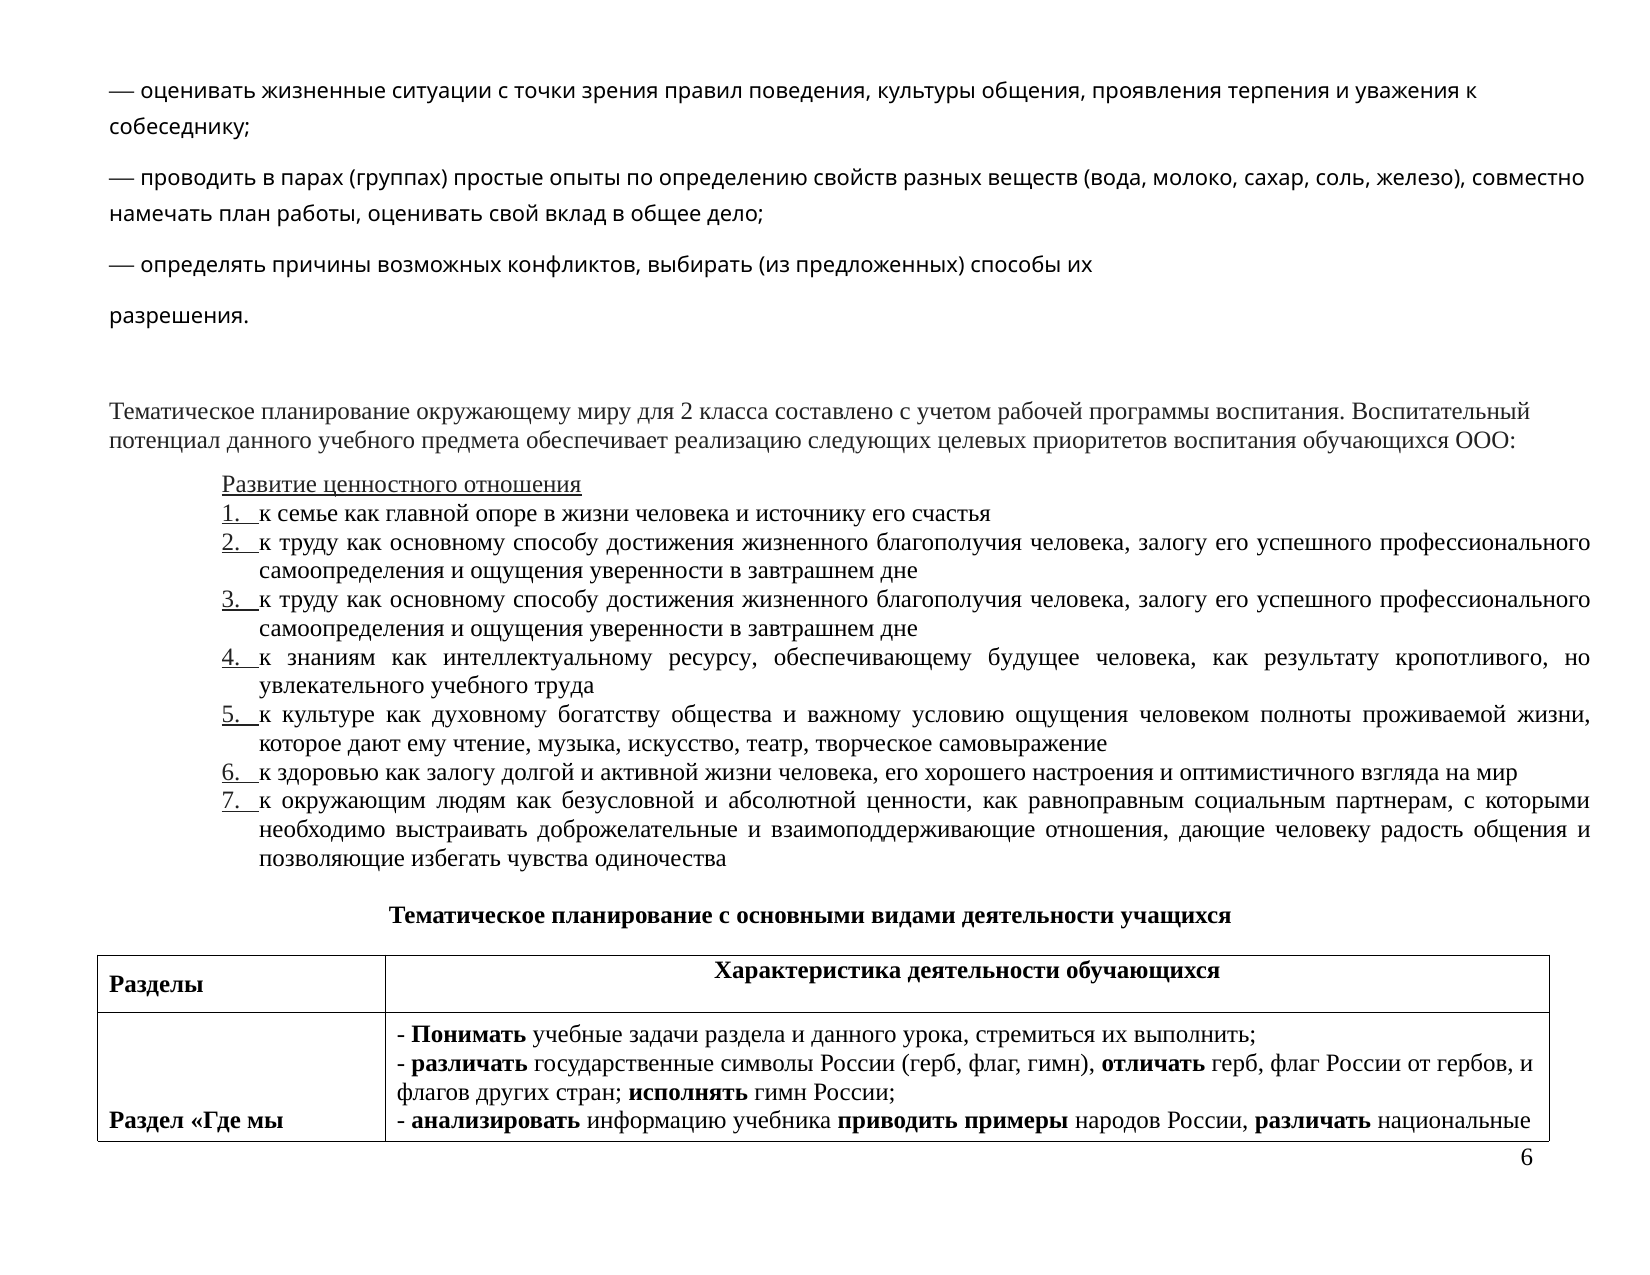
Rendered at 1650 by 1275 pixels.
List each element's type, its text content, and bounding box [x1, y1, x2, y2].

table_cell — оценивать жизненные ситуации с точки зрения правил поведения, культуры общения, проявления терпения и уважения к собеседнику; — проводить в парах (группах) простые опыты по определению свойств разных веществ (вода, молоко, сахар, соль, железо), совместно намечать план работы, оценивать свой вклад в общее дело; — определять причины возможных конфликтов, выбирать (из предложенных) способы их разрешения. Тематическое планирование окружающему миру для 2 класса составлено с учетом рабочей программы воспитания. Воспитательный потенциал данного учебного предмета обеспечивает реализацию следующих целевых приоритетов воспитания обучающихся ООО: Развитие ценностного отношения к семье как главной опоре в жизни человека и источнику его счастья к труду как основному способу достижения жизненного благополучия человека, залогу его успешного профессионального самоопределения и ощущения уверенности в завтрашнем дне к труду как основному способу достижения жизненного благополучия человека, залогу его успешного профессионального самоопределения и ощущения уверенности в завтрашнем дне к знаниям как интеллектуальному ресурсу, обеспечивающему будущее человека, как результату кропотливого, но увлекательного учебного труда к культуре как духовному богатству общества и важному условию ощущения человеком полноты проживаемой жизни, которое дают ему чтение, музыка, искусство, театр, творческое самовыражение к здоровью как залогу долгой и активной жизни человека, его хорошего настроения и оптимистичного взгляда на мир к окружающим людям как безусловной и абсолютной ценности, как равноправным социальным партнерам, с которыми необходимо выстраивать доброжелательные и взаимоподдерживающие отношения, дающие человеку радость общения и позволяющие избегать чувства одиночества [98, 75, 1603, 901]
table_cell Раздел «Где мы [98, 1013, 385, 1141]
table_cell - Понимать учебные задачи раздела и данного урока, стремиться их выполнить; - различать государственные символы России (герб, флаг, гимн), отличать герб, флаг России от гербов, и флагов других стран; исполнять гимн России; - анализировать информацию учебника приводить примеры народов России, различать национальные [386, 1013, 1549, 1141]
table_header Характеристика деятельности обучающихся [386, 956, 1549, 1012]
table_header Разделы [98, 956, 385, 1012]
text Тематическое планирование с основными видами деятельности учащихся [87, 901, 1533, 929]
